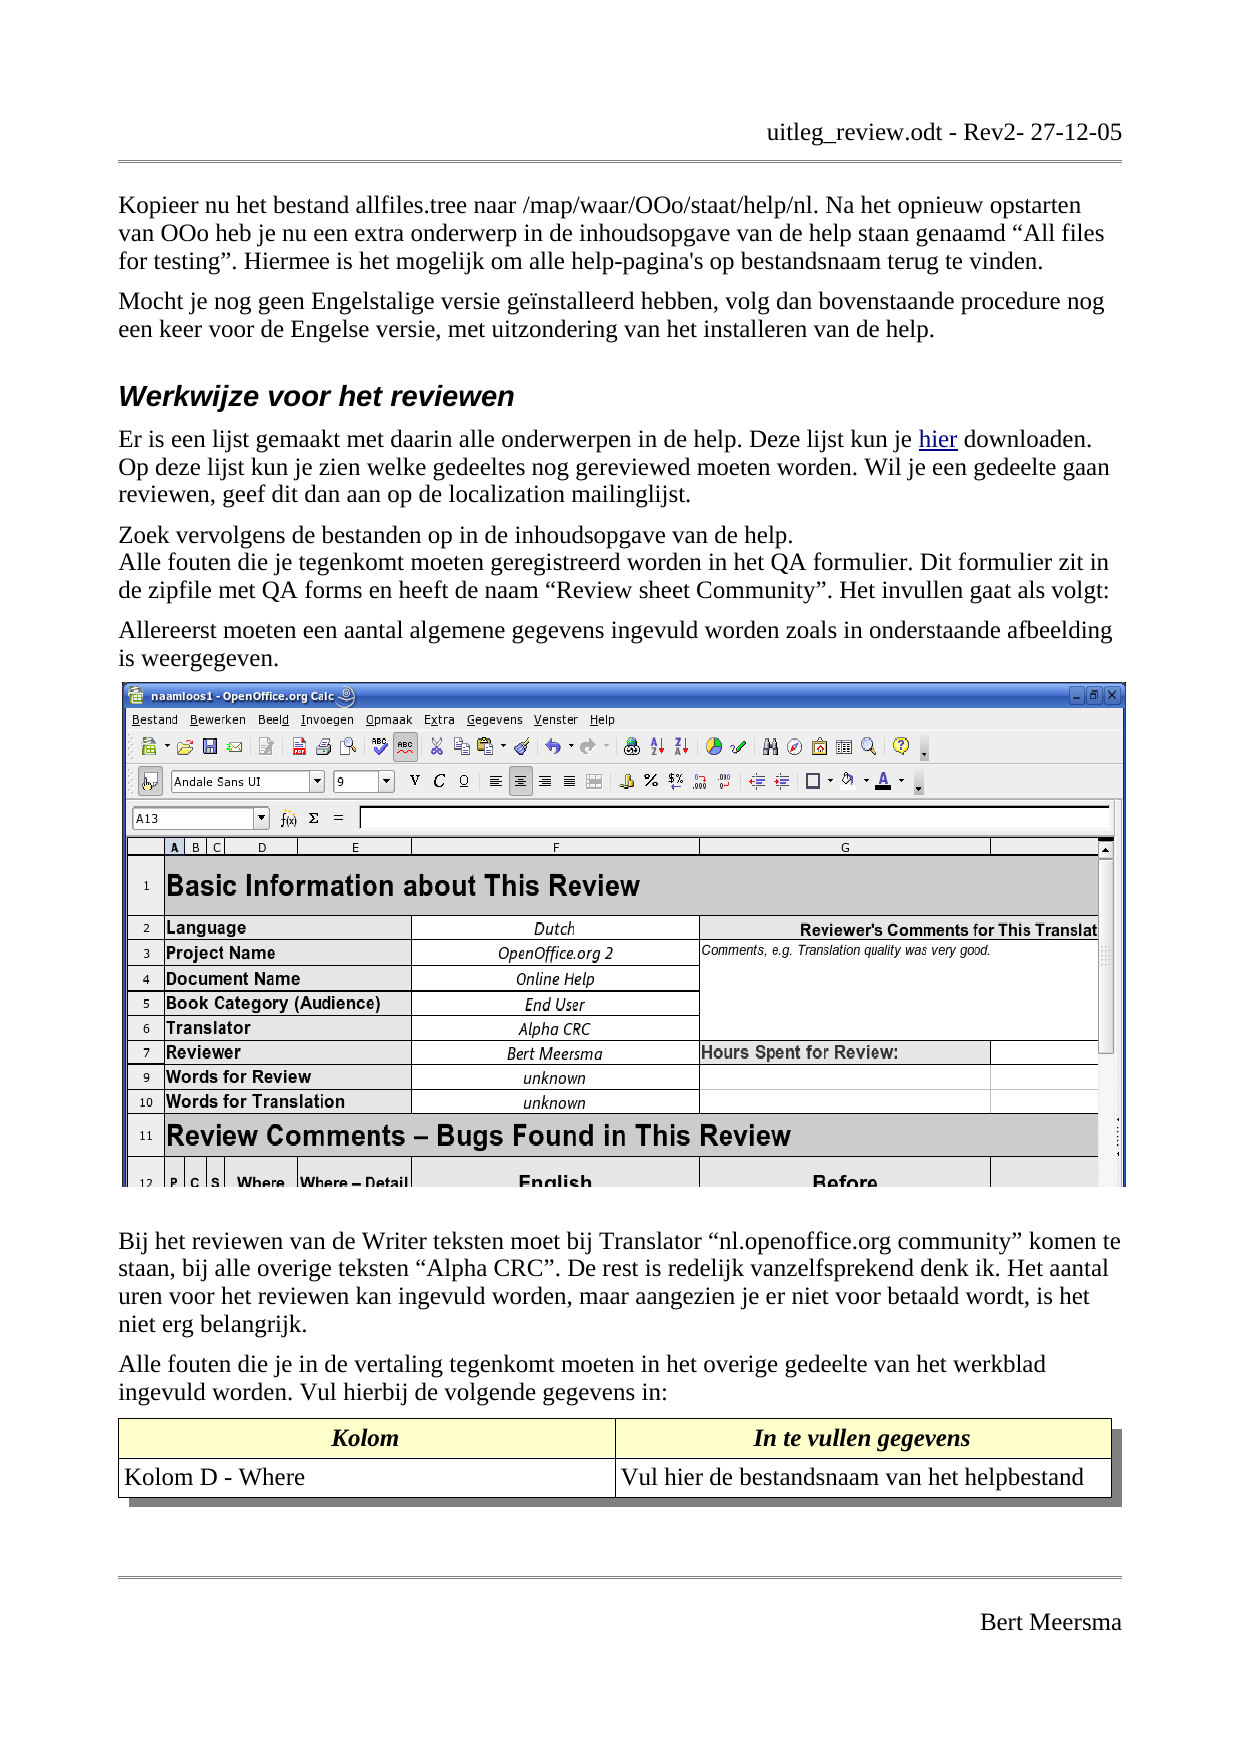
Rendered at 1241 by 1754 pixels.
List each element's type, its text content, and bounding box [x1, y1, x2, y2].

text Mocht je nog geen Engelstalige versie geïnstalleerd hebben, volg dan bovenstaande procedure nog een keer voor de Engelse versie, met uitzondering van het installeren van de help. [118, 287, 1122, 342]
text Kopieer nu het bestand allfiles.tree naar /map/waar/OOo/staat/help/nl. Na het opnieuw opstarten van OOo heb je nu een extra onderwerp in de inhoudsopgave van de help staan genaamd “All files for testing”. Hiermee is het mogelijk om alle help-pagina's op bestandsnaam terug te vinden. [118, 191, 1122, 274]
table_header In te vullen gegevens [616, 1419, 1111, 1457]
text Er is een lijst gemaakt met daarin alle onderwerpen in de help. Deze lijst kun je hier downloaden. Op deze lijst kun je zien welke gedeeltes nog gereviewed moeten worden. Wil je een gedeelte gaan reviewen, geef dit dan aan op de localization mailinglijst. [118, 425, 1122, 508]
table_cell Kolom D - Where [119, 1459, 615, 1497]
table_cell Vul hier de bestandsnaam van het helpbestand [616, 1459, 1111, 1497]
text Alle fouten die je in de vertaling tegenkomt moeten in het overige gedeelte van het werkblad ingevuld worden. Vul hierbij de volgende gegevens in: [118, 1350, 1122, 1406]
text Allereerst moeten een aantal algemene gegevens ingevuld worden zoals in onderstaande afbeelding is weergegeven. [118, 616, 1122, 672]
text Bij het reviewen van de Writer teksten moet bij Translator “nl.openoffice.org community” komen te staan, bij alle overige teksten “Alpha CRC”. De rest is redelijk vanzelfsprekend denk ik. Het aantal uren voor het reviewen kan ingevuld worden, maar aangezien je er niet voor betaald wordt, is het niet erg belangrijk. [118, 1227, 1122, 1338]
table_header Kolom [119, 1419, 615, 1457]
picture [122, 682, 1126, 1187]
text Zoek vervolgens de bestanden op in de inhoudsopgave van de help. Alle fouten die je tegenkomt moeten geregistreerd worden in het QA formulier. Dit formulier zit in de zipfile met QA forms en heeft de naam “Review sheet Community”. Het invullen gaat als volgt: [118, 521, 1122, 604]
subtitle Werkwijze voor het reviewen [118, 380, 1122, 413]
